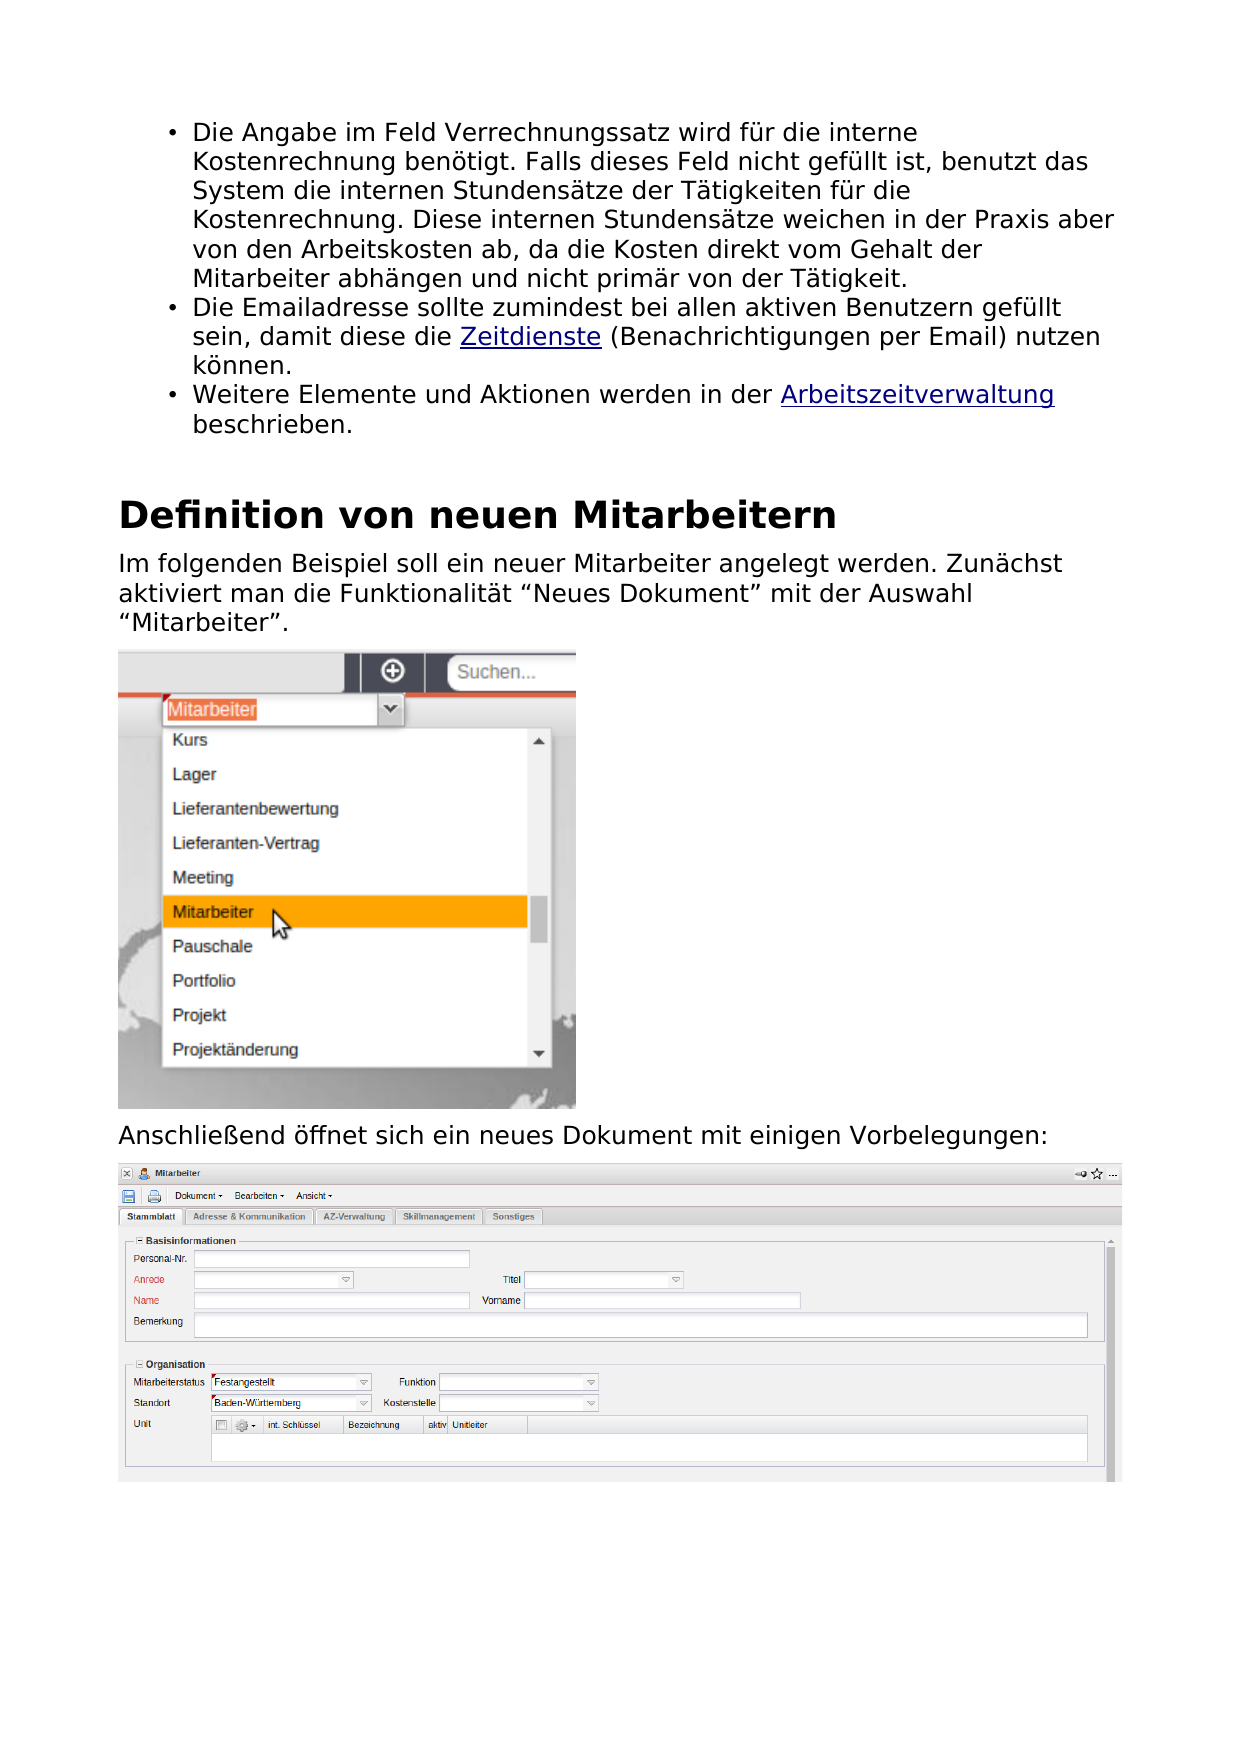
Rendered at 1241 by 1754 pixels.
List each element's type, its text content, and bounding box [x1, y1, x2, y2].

text Im folgenden Beispiel soll ein neuer Mitarbeiter angelegt werden. Zunächst aktiviert man die Funktionalität “Neues Dokument” mit der Auswahl “Mitarbeiter”. [118, 549, 1122, 637]
text Anschließend öffnet sich ein neues Dokument mit einigen Vorbelegungen: [118, 1121, 1122, 1151]
list Die Angabe im Feld Verrechnungssatz wird für die interne Kostenrechnung benötigt. Falls dieses Feld nicht gefüllt ist, benutzt das System die internen Stundensätze der Tätigkeiten für die Kostenrechnung. Diese internen Stundensätze weichen in der Praxis aber von den Arbeitskosten ab, da die Kosten direkt vom Gehalt der Mitarbeiter abhängen und nicht primär von der Tätigkeit. [177, 118, 1122, 293]
list Die Emailadresse sollte zumindest bei allen aktiven Benutzern gefüllt sein, damit diese die Zeitdienste (Benachrichtigungen per Email) nutzen können. [177, 293, 1122, 381]
subtitle Definition von neuen Mitarbeitern [118, 493, 1122, 537]
picture [118, 1163, 1123, 1482]
list Weitere Elemente und Aktionen werden in der Arbeitszeitverwaltung beschrieben. [177, 381, 1122, 439]
picture [118, 649, 576, 1109]
